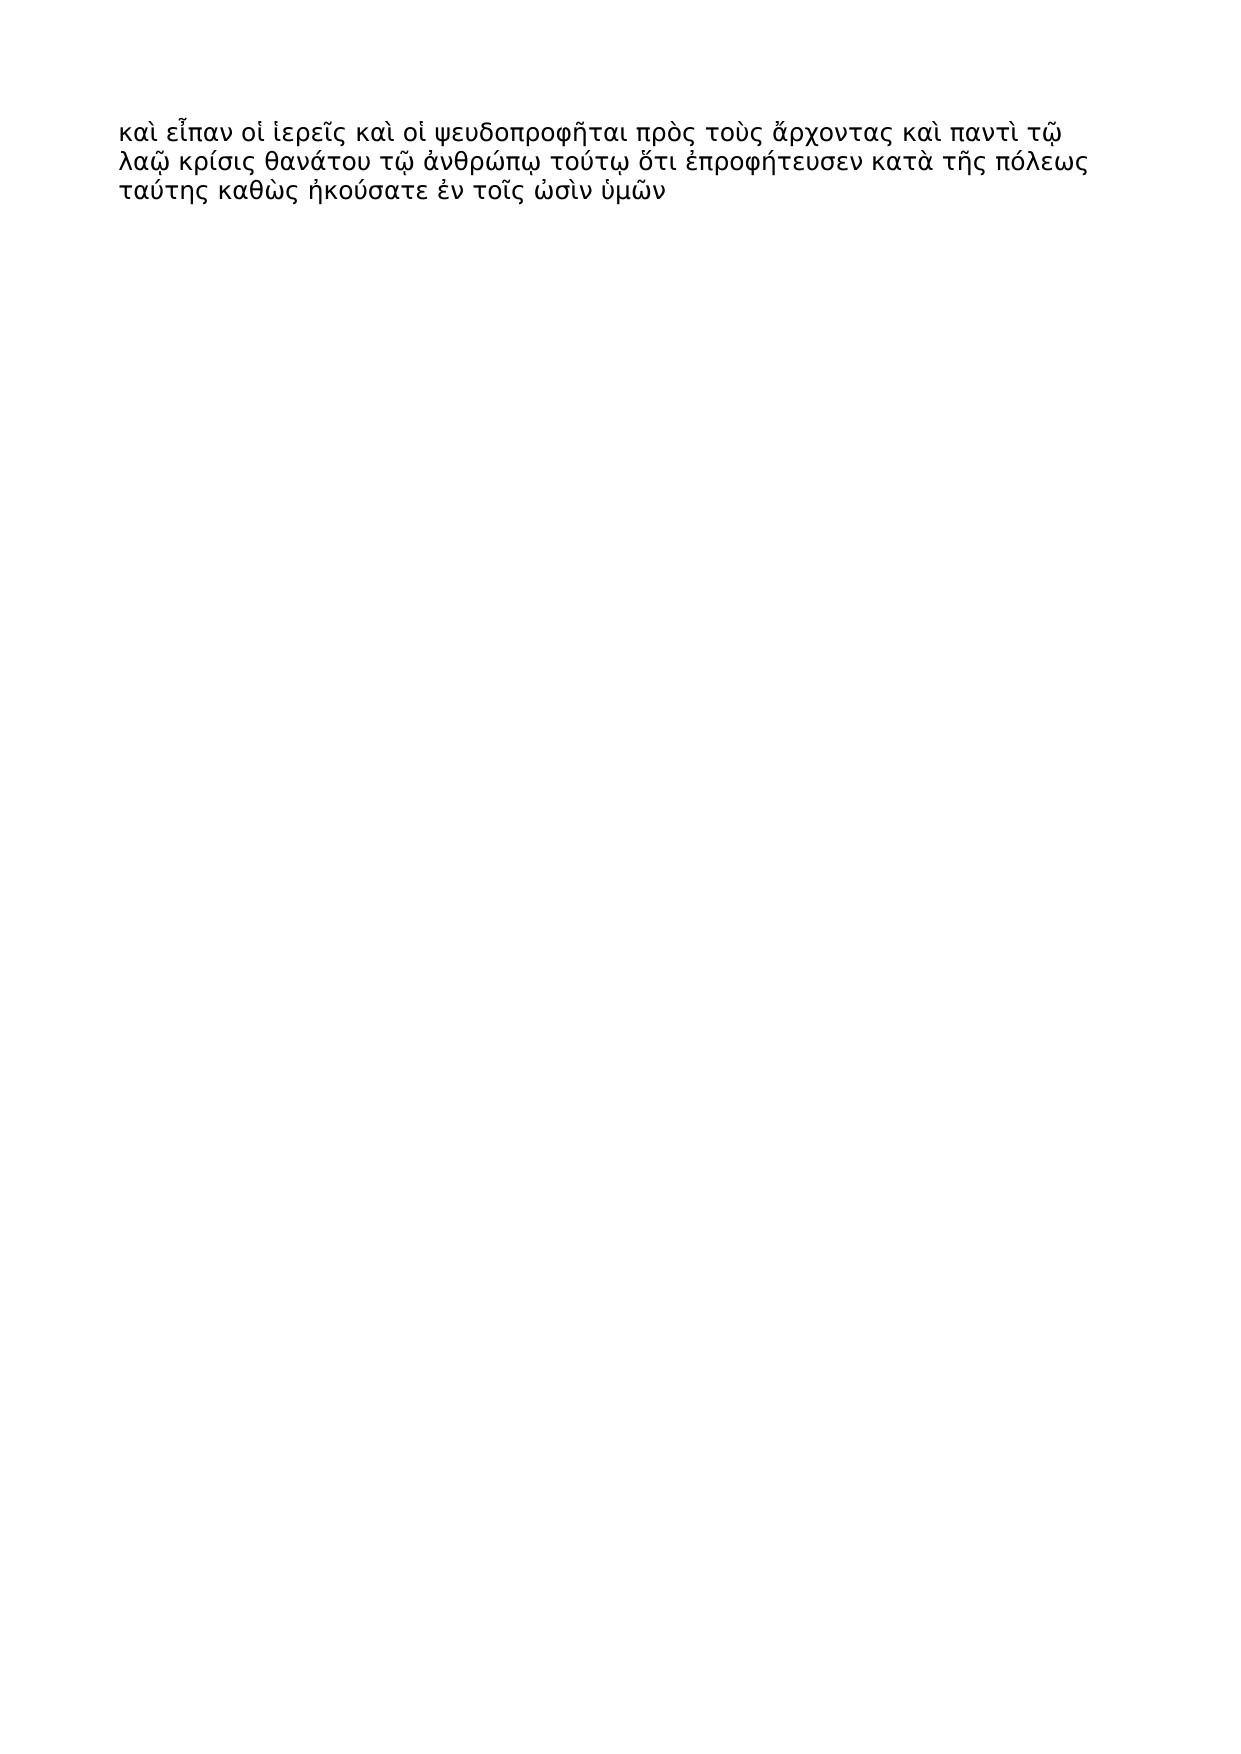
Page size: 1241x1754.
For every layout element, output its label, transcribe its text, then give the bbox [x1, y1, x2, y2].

text καὶ εἶπαν οἱ ἱερεῖς καὶ οἱ ψευδοπροφῆται πρὸς τοὺς ἄρχοντας καὶ παντὶ τῷ λαῷ κρίσις θανάτου τῷ ἀνθρώπῳ τούτῳ ὅτι ἐπροφήτευσεν κατὰ τῆς πόλεως ταύτης καθὼς ἠκούσατε ἐν τοῖς ὠσὶν ὑμῶν [118, 118, 1122, 206]
